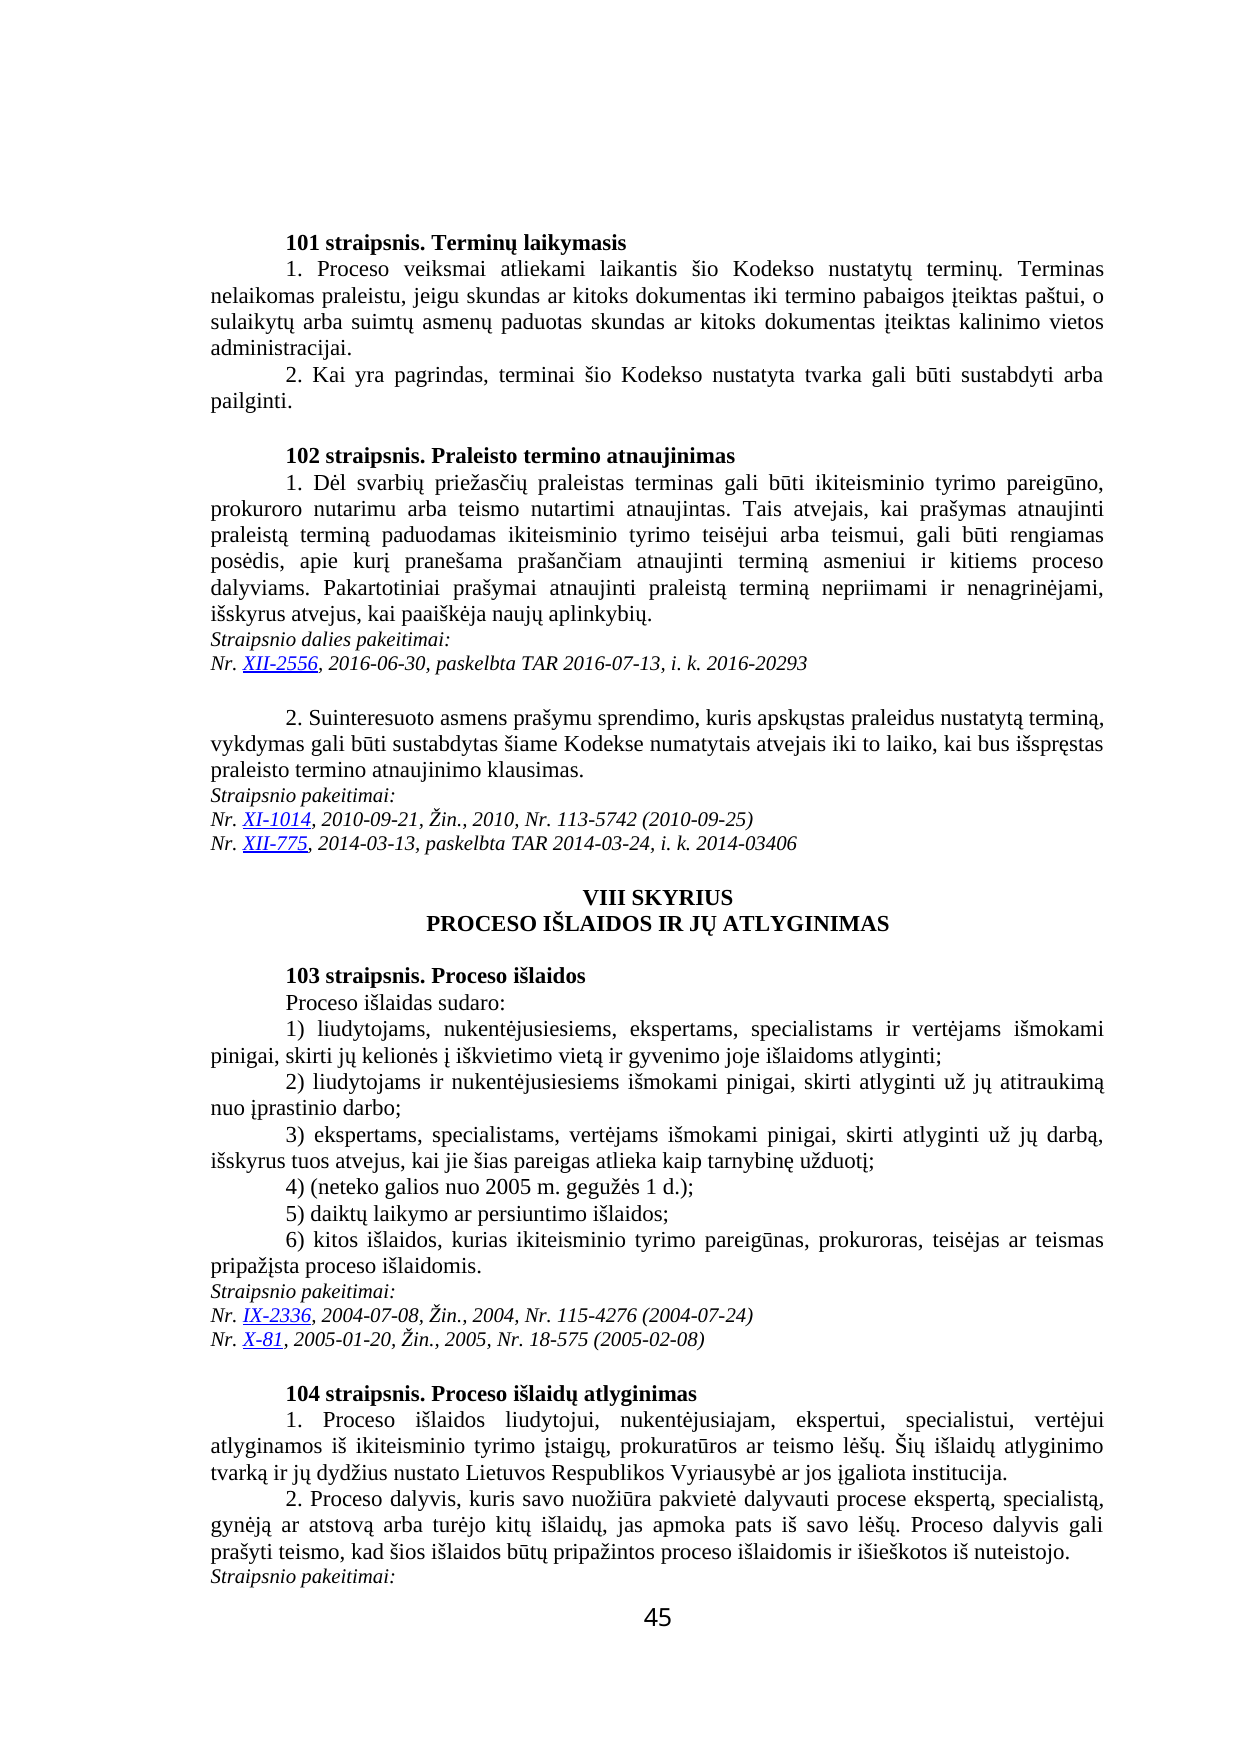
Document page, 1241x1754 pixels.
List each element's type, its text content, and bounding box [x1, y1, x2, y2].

text Proceso išlaidos ir jų atlyginimas [210, 910, 1105, 936]
text Nr. XII-775, 2014-03-13, paskelbta TAR 2014-03-24, i. k. 2014-03406 [210, 831, 1105, 855]
text Proceso išlaidas sudaro: [210, 989, 1105, 1015]
text 1) liudytojams, nukentėjusiesiems, ekspertams, specialistams ir vertėjams išmokami pinigai, skirti jų kelionės į iškvietimo vietą ir gyvenimo joje išlaidoms atlyginti; [210, 1015, 1105, 1068]
text 6) kitos išlaidos, kurias ikiteisminio tyrimo pareigūnas, prokuroras, teisėjas ar teismas pripažįsta proceso išlaidomis. [210, 1226, 1105, 1279]
text Nr. IX-2336, 2004-07-08, Žin., 2004, Nr. 115-4276 (2004-07-24) [210, 1303, 1105, 1327]
text Nr. XII-2556, 2016-06-30, paskelbta TAR 2016-07-13, i. k. 2016-20293 [210, 651, 1105, 675]
text 2. Proceso dalyvis, kuris savo nuožiūra pakvietė dalyvauti procese ekspertą, specialistą, gynėją ar atstovą arba turėjo kitų išlaidų, jas apmoka pats iš savo lėšų. Proceso dalyvis gali prašyti teismo, kad šios išlaidos būtų pripažintos proceso išlaidomis ir išieškotos iš nuteistojo. [210, 1485, 1105, 1564]
text 2) liudytojams ir nukentėjusiesiems išmokami pinigai, skirti atlyginti už jų atitraukimą nuo įprastinio darbo; [210, 1068, 1105, 1121]
subtitle VIII skyrius [210, 883, 1105, 910]
text 5) daiktų laikymo ar persiuntimo išlaidos; [210, 1200, 1105, 1226]
text Straipsnio pakeitimai: [210, 1564, 1105, 1588]
text 1. Dėl svarbių priežasčių praleistas terminas gali būti ikiteisminio tyrimo pareigūno, prokuroro nutarimu arba teismo nutartimi atnaujintas. Tais atvejais, kai prašymas atnaujinti praleistą terminą paduodamas ikiteisminio tyrimo teisėjui arba teismui, gali būti rengiamas posėdis, apie kurį pranešama prašančiam atnaujinti terminą asmeniui ir kitiems proceso dalyviams. Pakartotiniai prašymai atnaujinti praleistą terminą nepriimami ir nenagrinėjami, išskyrus atvejus, kai paaiškėja naujų aplinkybių. [210, 468, 1105, 627]
text 103 straipsnis. Proceso išlaidos [210, 963, 1105, 989]
text 104 straipsnis. Proceso išlaidų atlyginimas [210, 1380, 1105, 1406]
text 102 straipsnis. Praleisto termino atnaujinimas [210, 442, 1105, 468]
text Nr. X-81, 2005-01-20, Žin., 2005, Nr. 18-575 (2005-02-08) [210, 1327, 1105, 1351]
text 4) (neteko galios nuo 2005 m. gegužės 1 d.); [210, 1173, 1105, 1200]
text 1. Proceso veiksmai atliekami laikantis šio Kodekso nustatytų terminų. Terminas nelaikomas praleistu, jeigu skundas ar kitoks dokumentas iki termino pabaigos įteiktas paštui, o sulaikytų arba suimtų asmenų paduotas skundas ar kitoks dokumentas įteiktas kalinimo vietos administracijai. [210, 255, 1105, 361]
text 2. Kai yra pagrindas, terminai šio Kodekso nustatyta tvarka gali būti sustabdyti arba pailginti. [210, 361, 1105, 413]
text 3) ekspertams, specialistams, vertėjams išmokami pinigai, skirti atlyginti už jų darbą, išskyrus tuos atvejus, kai jie šias pareigas atlieka kaip tarnybinę užduotį; [210, 1121, 1105, 1173]
text Nr. XI-1014, 2010-09-21, Žin., 2010, Nr. 113-5742 (2010-09-25) [210, 807, 1105, 831]
text 1. Proceso išlaidos liudytojui, nukentėjusiajam, ekspertui, specialistui, vertėjui atlyginamos iš ikiteisminio tyrimo įstaigų, prokuratūros ar teismo lėšų. Šių išlaidų atlyginimo tvarką ir jų dydžius nustato Lietuvos Respublikos Vyriausybė ar jos įgaliota institucija. [210, 1406, 1105, 1485]
text 101 straipsnis. Terminų laikymasis [210, 229, 1105, 255]
text Straipsnio dalies pakeitimai: [210, 627, 1105, 651]
text 2. Suinteresuoto asmens prašymu sprendimo, kuris apskųstas praleidus nustatytą terminą, vykdymas gali būti sustabdytas šiame Kodekse numatytais atvejais iki to laiko, kai bus išspręstas praleisto termino atnaujinimo klausimas. [210, 703, 1105, 783]
text Straipsnio pakeitimai: [210, 783, 1105, 807]
text Straipsnio pakeitimai: [210, 1279, 1105, 1303]
